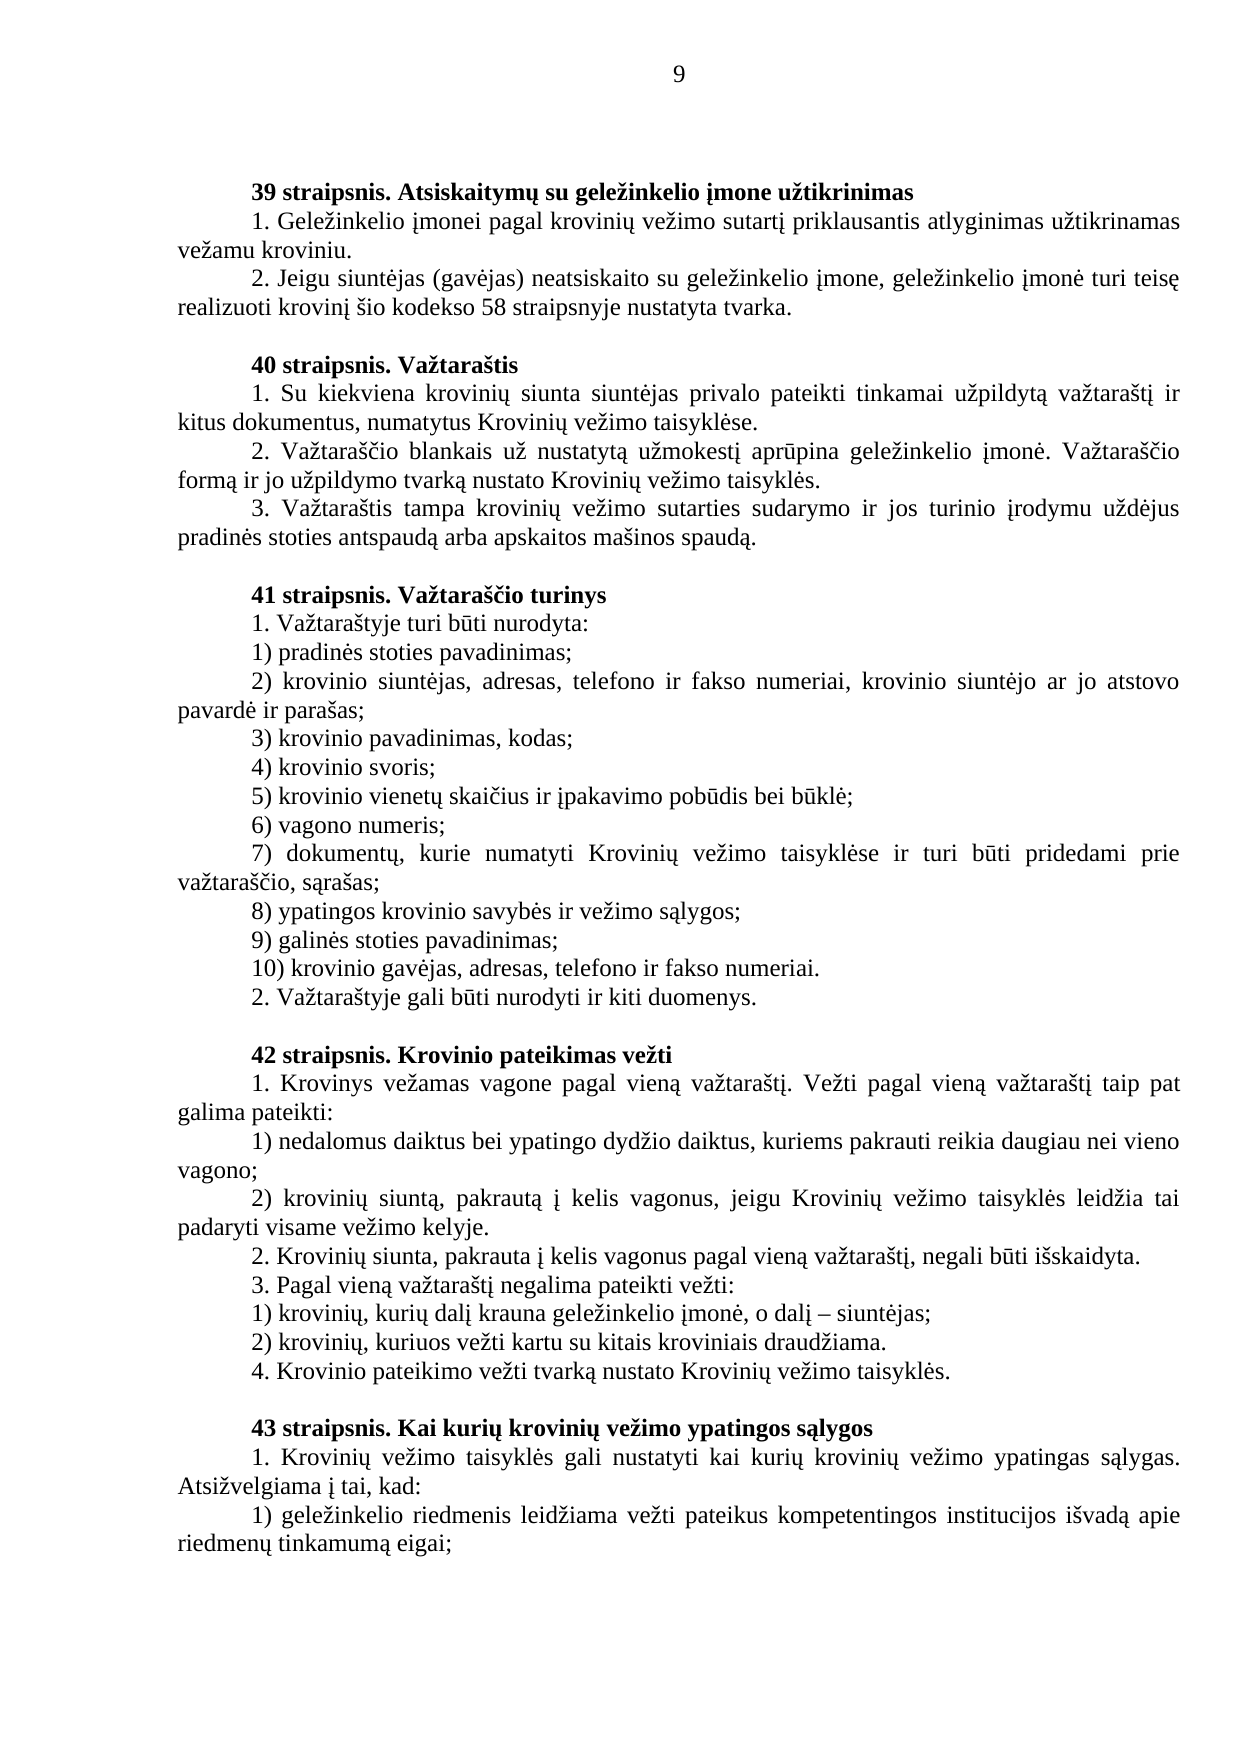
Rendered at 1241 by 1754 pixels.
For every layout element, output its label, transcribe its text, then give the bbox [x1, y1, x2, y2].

text 8) ypatingos krovinio savybės ir vežimo sąlygos; [177, 896, 1181, 925]
text 2) krovinių, kuriuos vežti kartu su kitais kroviniais draudžiama. [177, 1327, 1181, 1356]
text 1. Krovinys vežamas vagone pagal vieną važtaraštį. Vežti pagal vieną važtaraštį taip pat galima pateikti: [177, 1068, 1181, 1126]
text 43 straipsnis. Kai kurių krovinių vežimo ypatingos sąlygos [177, 1413, 1181, 1442]
text 2. Važtaraštyje gali būti nurodyti ir kiti duomenys. [177, 982, 1181, 1011]
text 2. Krovinių siunta, pakrauta į kelis vagonus pagal vieną važtaraštį, negali būti išskaidyta. [177, 1241, 1181, 1270]
text 6) vagono numeris; [177, 810, 1181, 838]
text 1. Krovinių vežimo taisyklės gali nustatyti kai kurių krovinių vežimo ypatingas sąlygas. Atsižvelgiama į tai, kad: [177, 1442, 1181, 1500]
text 9) galinės stoties pavadinimas; [177, 925, 1181, 953]
text 7) dokumentų, kurie numatyti Krovinių vežimo taisyklėse ir turi būti pridedami prie važtaraščio, sąrašas; [177, 838, 1181, 896]
text 40 straipsnis. Važtaraštis [177, 350, 1181, 378]
text 42 straipsnis. Krovinio pateikimas vežti [177, 1040, 1181, 1068]
text 2) krovinių siuntą, pakrautą į kelis vagonus, jeigu Krovinių vežimo taisyklės leidžia tai padaryti visame vežimo kelyje. [177, 1183, 1181, 1241]
text 4. Krovinio pateikimo vežti tvarką nustato Krovinių vežimo taisyklės. [177, 1356, 1181, 1385]
text 1. Geležinkelio įmonei pagal krovinių vežimo sutartį priklausantis atlyginimas užtikrinamas vežamu kroviniu. [177, 206, 1181, 263]
text 3. Pagal vieną važtaraštį negalima pateikti vežti: [177, 1270, 1181, 1298]
text 2. Važtaraščio blankais už nustatytą užmokestį aprūpina geležinkelio įmonė. Važtaraščio formą ir jo užpildymo tvarką nustato Krovinių vežimo taisyklės. [177, 436, 1181, 493]
text 1. Su kiekviena krovinių siunta siuntėjas privalo pateikti tinkamai užpildytą važtaraštį ir kitus dokumentus, numatytus Krovinių vežimo taisyklėse. [177, 378, 1181, 436]
text 5) krovinio vienetų skaičius ir įpakavimo pobūdis bei būklė; [177, 781, 1181, 810]
text 1) pradinės stoties pavadinimas; [177, 637, 1181, 666]
text 1) nedalomus daiktus bei ypatingo dydžio daiktus, kuriems pakrauti reikia daugiau nei vieno vagono; [177, 1126, 1181, 1183]
text 3. Važtaraštis tampa krovinių vežimo sutarties sudarymo ir jos turinio įrodymu uždėjus pradinės stoties antspaudą arba apskaitos mašinos spaudą. [177, 493, 1181, 551]
text 1. Važtaraštyje turi būti nurodyta: [177, 608, 1181, 637]
text 10) krovinio gavėjas, adresas, telefono ir fakso numeriai. [177, 953, 1181, 982]
text 3) krovinio pavadinimas, kodas; [177, 723, 1181, 752]
text 2) krovinio siuntėjas, adresas, telefono ir fakso numeriai, krovinio siuntėjo ar jo atstovo pavardė ir parašas; [177, 666, 1181, 723]
text 41 straipsnis. Važtaraščio turinys [177, 580, 1181, 608]
text 39 straipsnis. Atsiskaitymų su geležinkelio įmone užtikrinimas [177, 177, 1181, 206]
text 4) krovinio svoris; [177, 752, 1181, 781]
text 2. Jeigu siuntėjas (gavėjas) neatsiskaito su geležinkelio įmone, geležinkelio įmonė turi teisę realizuoti krovinį šio kodekso 58 straipsnyje nustatyta tvarka. [177, 263, 1181, 321]
text 1) krovinių, kurių dalį krauna geležinkelio įmonė, o dalį – siuntėjas; [177, 1298, 1181, 1327]
text 1) geležinkelio riedmenis leidžiama vežti pateikus kompetentingos institucijos išvadą apie riedmenų tinkamumą eigai; [177, 1500, 1181, 1557]
